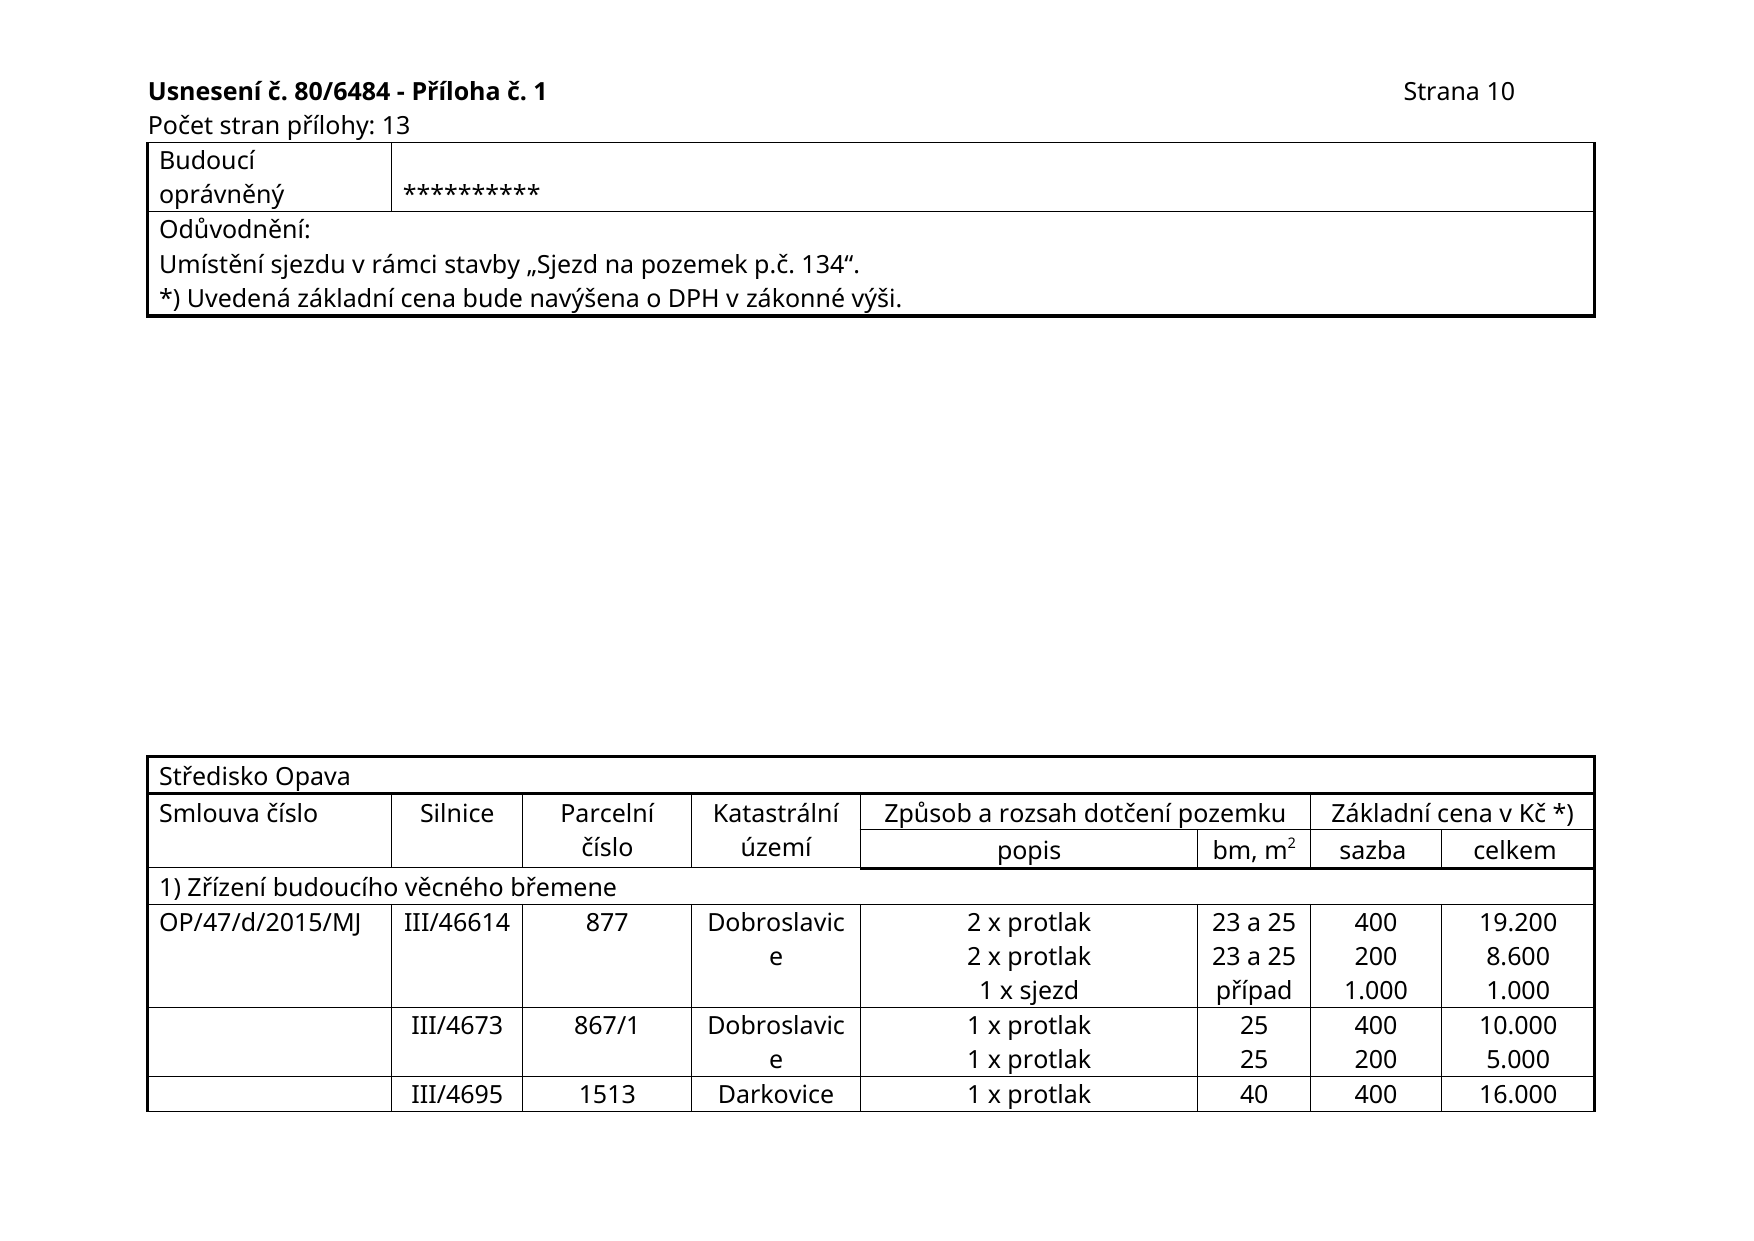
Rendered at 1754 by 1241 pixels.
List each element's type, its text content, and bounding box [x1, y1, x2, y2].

table_cell 877 [523, 905, 691, 1007]
table_cell III/4673 [392, 1008, 522, 1076]
table_cell 400 [1311, 1077, 1441, 1111]
table_cell 1 x protlak [861, 1077, 1197, 1111]
table_cell 1513 [523, 1077, 691, 1111]
table_cell Budoucí oprávněný [149, 143, 391, 211]
table_cell popis [861, 830, 1197, 867]
table_cell ********** [392, 143, 1593, 211]
table_cell [149, 1077, 391, 1111]
table_cell 10.000 5.000 [1442, 1008, 1593, 1076]
table_cell [149, 1008, 391, 1076]
table_cell 400 200 [1311, 1008, 1441, 1076]
table_cell bm, m2 [1198, 830, 1310, 867]
table_cell 19.200 8.600 1.000 [1442, 905, 1593, 1007]
table_cell 16.000 [1442, 1077, 1593, 1111]
table_cell Způsob a rozsah dotčení pozemku [861, 795, 1310, 829]
table_cell celkem [1442, 830, 1593, 867]
table_header Středisko Opava [149, 758, 1593, 792]
table_cell Silnice [392, 795, 522, 867]
table_cell 400 200 1.000 [1311, 905, 1441, 1007]
table_cell 1 x protlak 1 x protlak [861, 1008, 1197, 1076]
table_cell Darkovice [692, 1077, 860, 1111]
table_cell 25 25 [1198, 1008, 1310, 1076]
table_cell 867/1 [523, 1008, 691, 1076]
table_cell 1) Zřízení budoucího věcného břemene [149, 868, 1593, 904]
table_cell Dobroslavice [692, 1008, 860, 1076]
table_cell 23 a 25 23 a 25 případ [1198, 905, 1310, 1007]
table_cell Smlouva číslo [149, 795, 391, 867]
table_cell III/4695 [392, 1077, 522, 1111]
table_cell Základní cena v Kč *) [1311, 795, 1593, 829]
table_cell 40 [1198, 1077, 1310, 1111]
table_cell OP/47/d/2015/MJ [149, 905, 391, 1007]
table_cell Parcelní číslo [523, 795, 691, 867]
table_cell 2 x protlak 2 x protlak 1 x sjezd [861, 905, 1197, 1007]
table_cell Dobroslavice [692, 905, 860, 1007]
table_cell III/46614 [392, 905, 522, 1007]
table_cell Katastrální území [692, 795, 860, 867]
table_cell sazba [1311, 830, 1441, 867]
table_cell Odůvodnění: Umístění sjezdu v rámci stavby „Sjezd na pozemek p.č. 134“. *) Uvedená základní cena bude navýšena o DPH v zákonné výši. [149, 212, 1593, 314]
